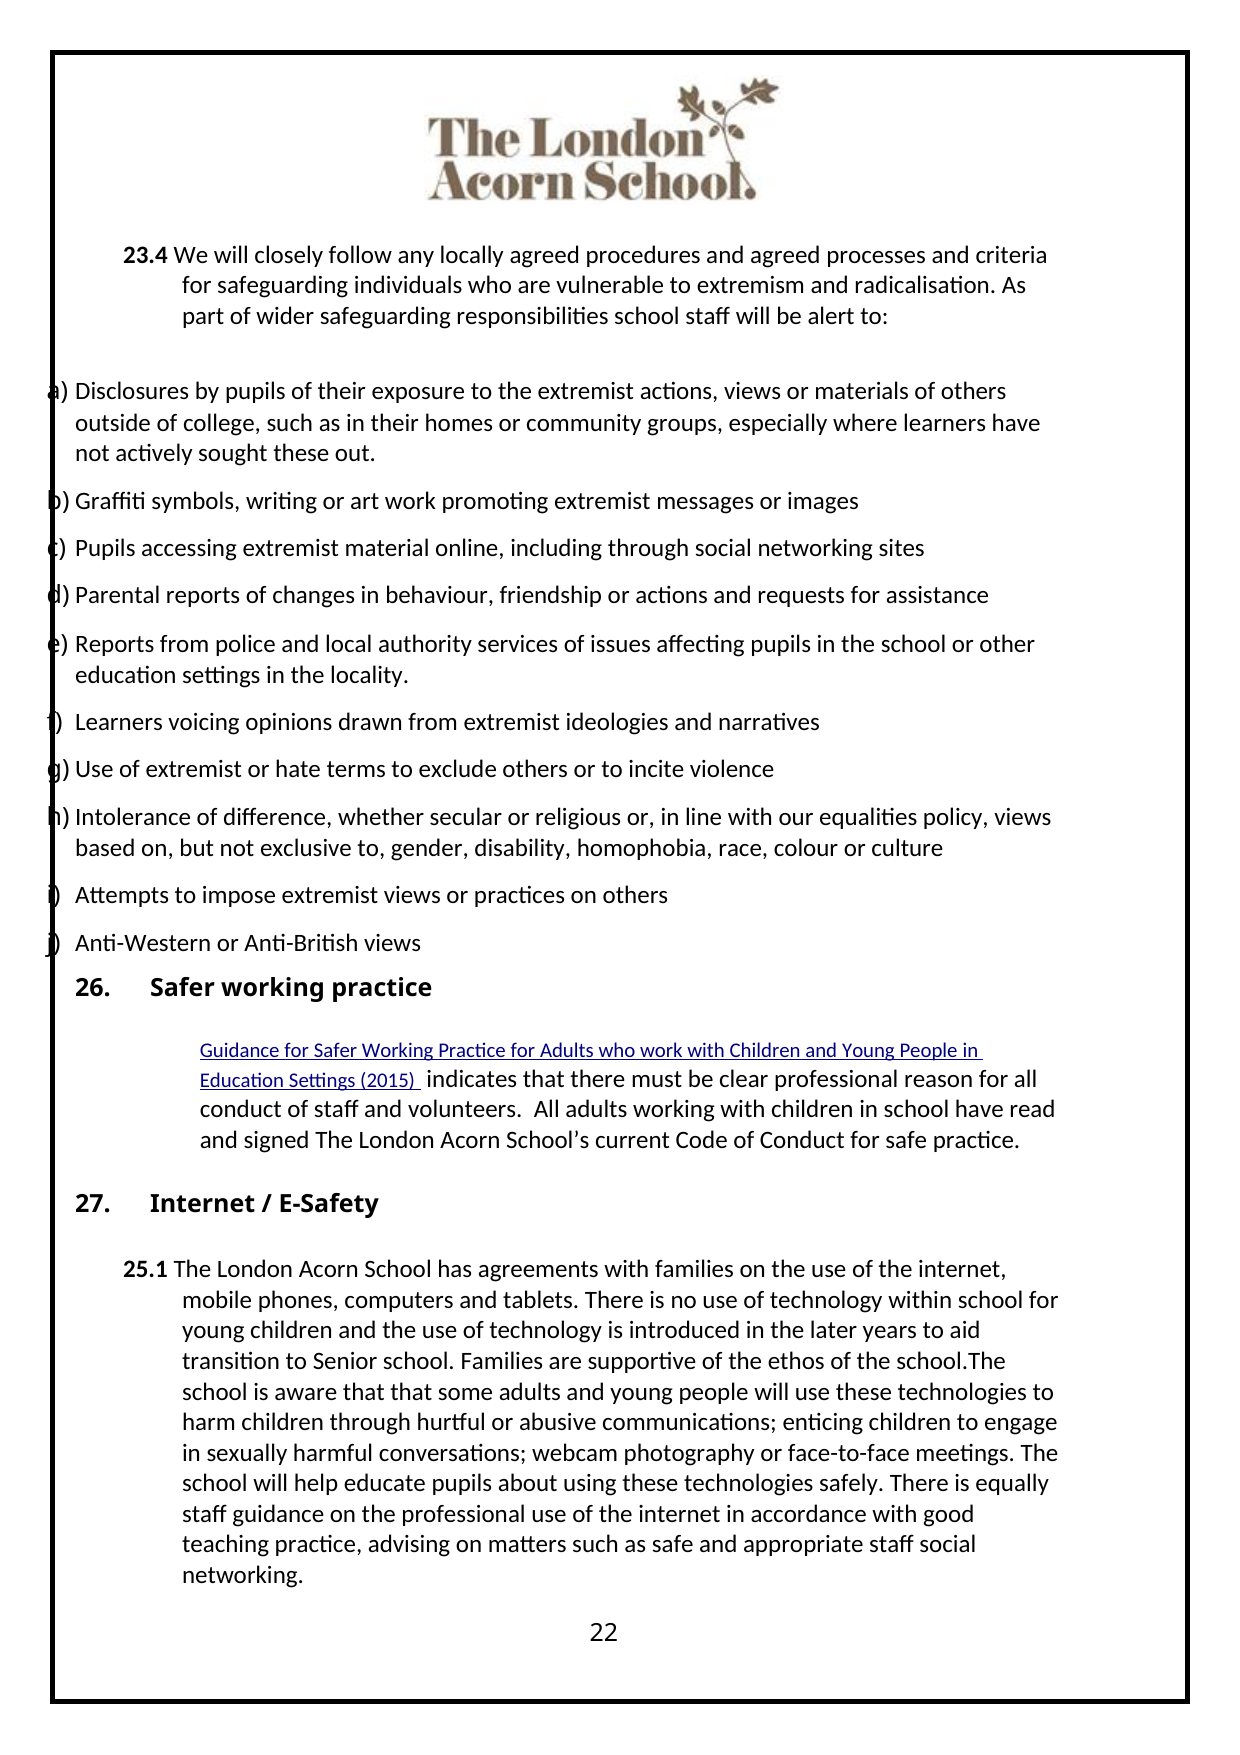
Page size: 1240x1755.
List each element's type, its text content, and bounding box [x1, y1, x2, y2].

list Learners voicing opinions drawn from extremist ideologies and narratives [55, 703, 1064, 737]
subtitle Safer working practice [75, 969, 1164, 1003]
list Anti-Western or Anti-British views [55, 924, 1064, 958]
list Intolerance of difference, whether secular or religious or, in line with our equalities policy, views based on, but not exclusive to, gender, disability, homophobia, race, colour or culture [55, 798, 1064, 863]
text 25.1 The London Acorn School has agreements with families on the use of the internet, mobile phones, computers and tablets. There is no use of technology within school for young children and the use of technology is introduced in the later years to aid transition to Senior school. Families are supportive of the ethos of the school.The school is aware that that some adults and young people will use these technologies to harm children through hurtful or abusive communications; enticing children to engage in sexually harmful conversations; webcam photography or face-to-face meetings. The school will help educate pupils about using these technologies safely. There is equally staff guidance on the professional use of the internet in accordance with good teaching practice, advising on matters such as safe and appropriate staff social networking. [123, 1254, 1064, 1589]
subtitle Internet / E-Safety [75, 1185, 1164, 1219]
list Graffiti symbols, writing or art work promoting extremist messages or images [55, 482, 1064, 516]
text 23.4 We will closely follow any locally agreed procedures and agreed processes and criteria for safeguarding individuals who are vulnerable to extremism and radicalisation. As part of wider safeguarding responsibilities school staff will be alert to: [123, 239, 1064, 330]
list Reports from police and local authority services of issues affecting pupils in the school or other education settings in the locality. [55, 625, 1064, 690]
list Disclosures by pupils of their exposure to the extremist actions, views or materials of others outside of college, such as in their homes or community groups, especially where learners have not actively sought these out. [55, 373, 1064, 468]
text Guidance for Safer Working Practice for Adults who work with Children and Young People in Education Settings (2015) indicates that there must be clear professional reason for all conduct of staff and volunteers. All adults working with children in school have read and signed The London Acorn School’s current Code of Conduct for safe practice. [199, 1037, 1064, 1154]
list Pupils accessing extremist material online, including through social networking sites [55, 529, 1064, 563]
list Use of extremist or hate terms to exclude others or to incite violence [55, 751, 1064, 785]
list Attempts to impose extremist views or practices on others [55, 876, 1064, 911]
list Parental reports of changes in behaviour, friendship or actions and requests for assistance [55, 577, 1064, 611]
